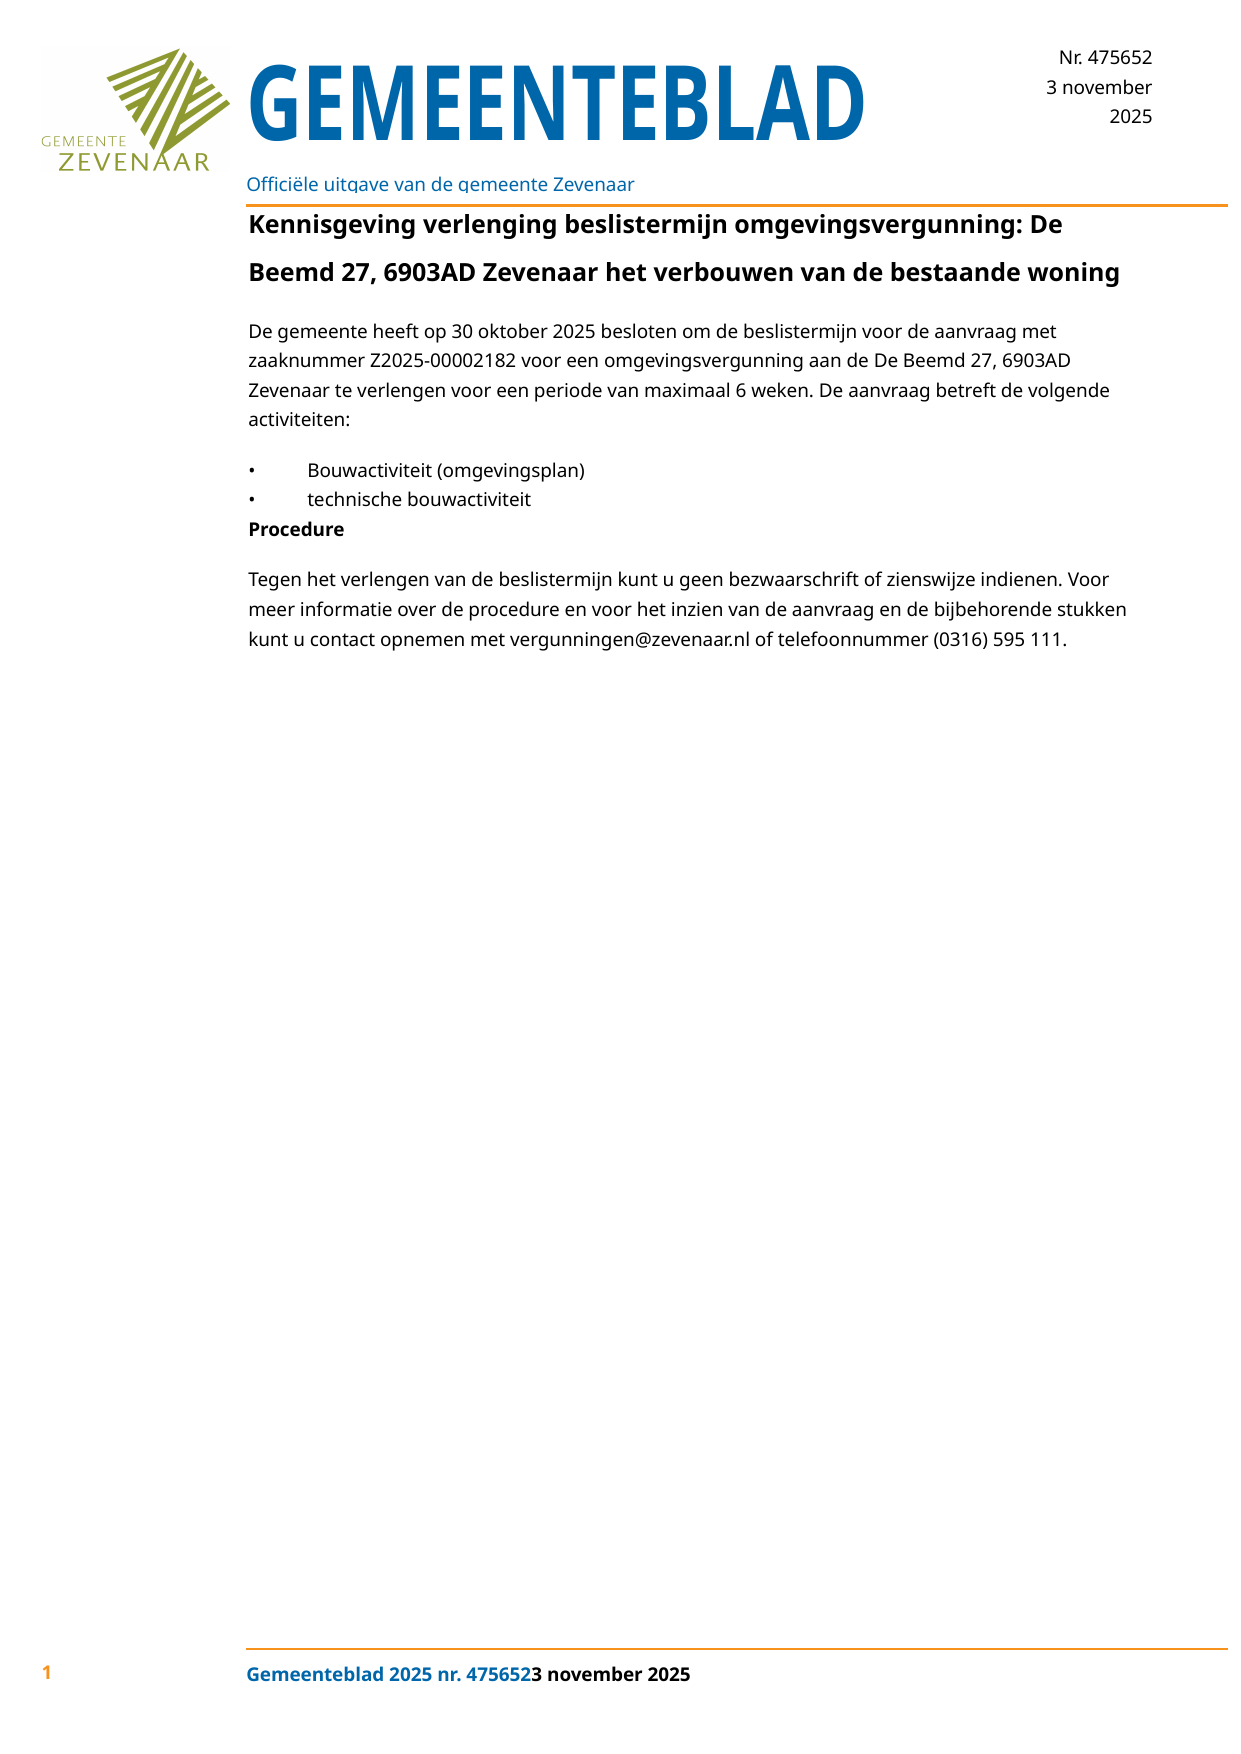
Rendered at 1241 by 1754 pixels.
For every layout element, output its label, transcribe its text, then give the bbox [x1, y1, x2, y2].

list technische bouwactiviteit [248, 487, 1152, 512]
picture [41, 47, 231, 172]
list Bouwactiviteit (omgevingsplan) [248, 457, 1152, 483]
text Procedure [248, 516, 1152, 542]
text De gemeente heeft op 30 oktober 2025 besloten om de beslistermijn voor de aanvraag met zaaknummer Z2025-00002182 voor een omgevingsvergunning aan de De Beemd 27, 6903AD Zevenaar te verlengen voor een periode van maximaal 6 weken. De aanvraag betreft de volgende activiteiten: [248, 318, 1152, 432]
text Kennisgeving verlenging beslistermijn omgevingsvergunning: De Beemd 27, 6903AD Zevenaar het verbouwen van de bestaande woning [248, 207, 1152, 288]
text Tegen het verlengen van de beslistermijn kunt u geen bezwaarschrift of zienswijze indienen. Voor meer informatie over de procedure en voor het inzien van de aanvraag en de bijbehorende stukken kunt u contact opnemen met vergunningen@zevenaar.nl of telefoonnummer (0316) 595 111. [248, 567, 1152, 652]
